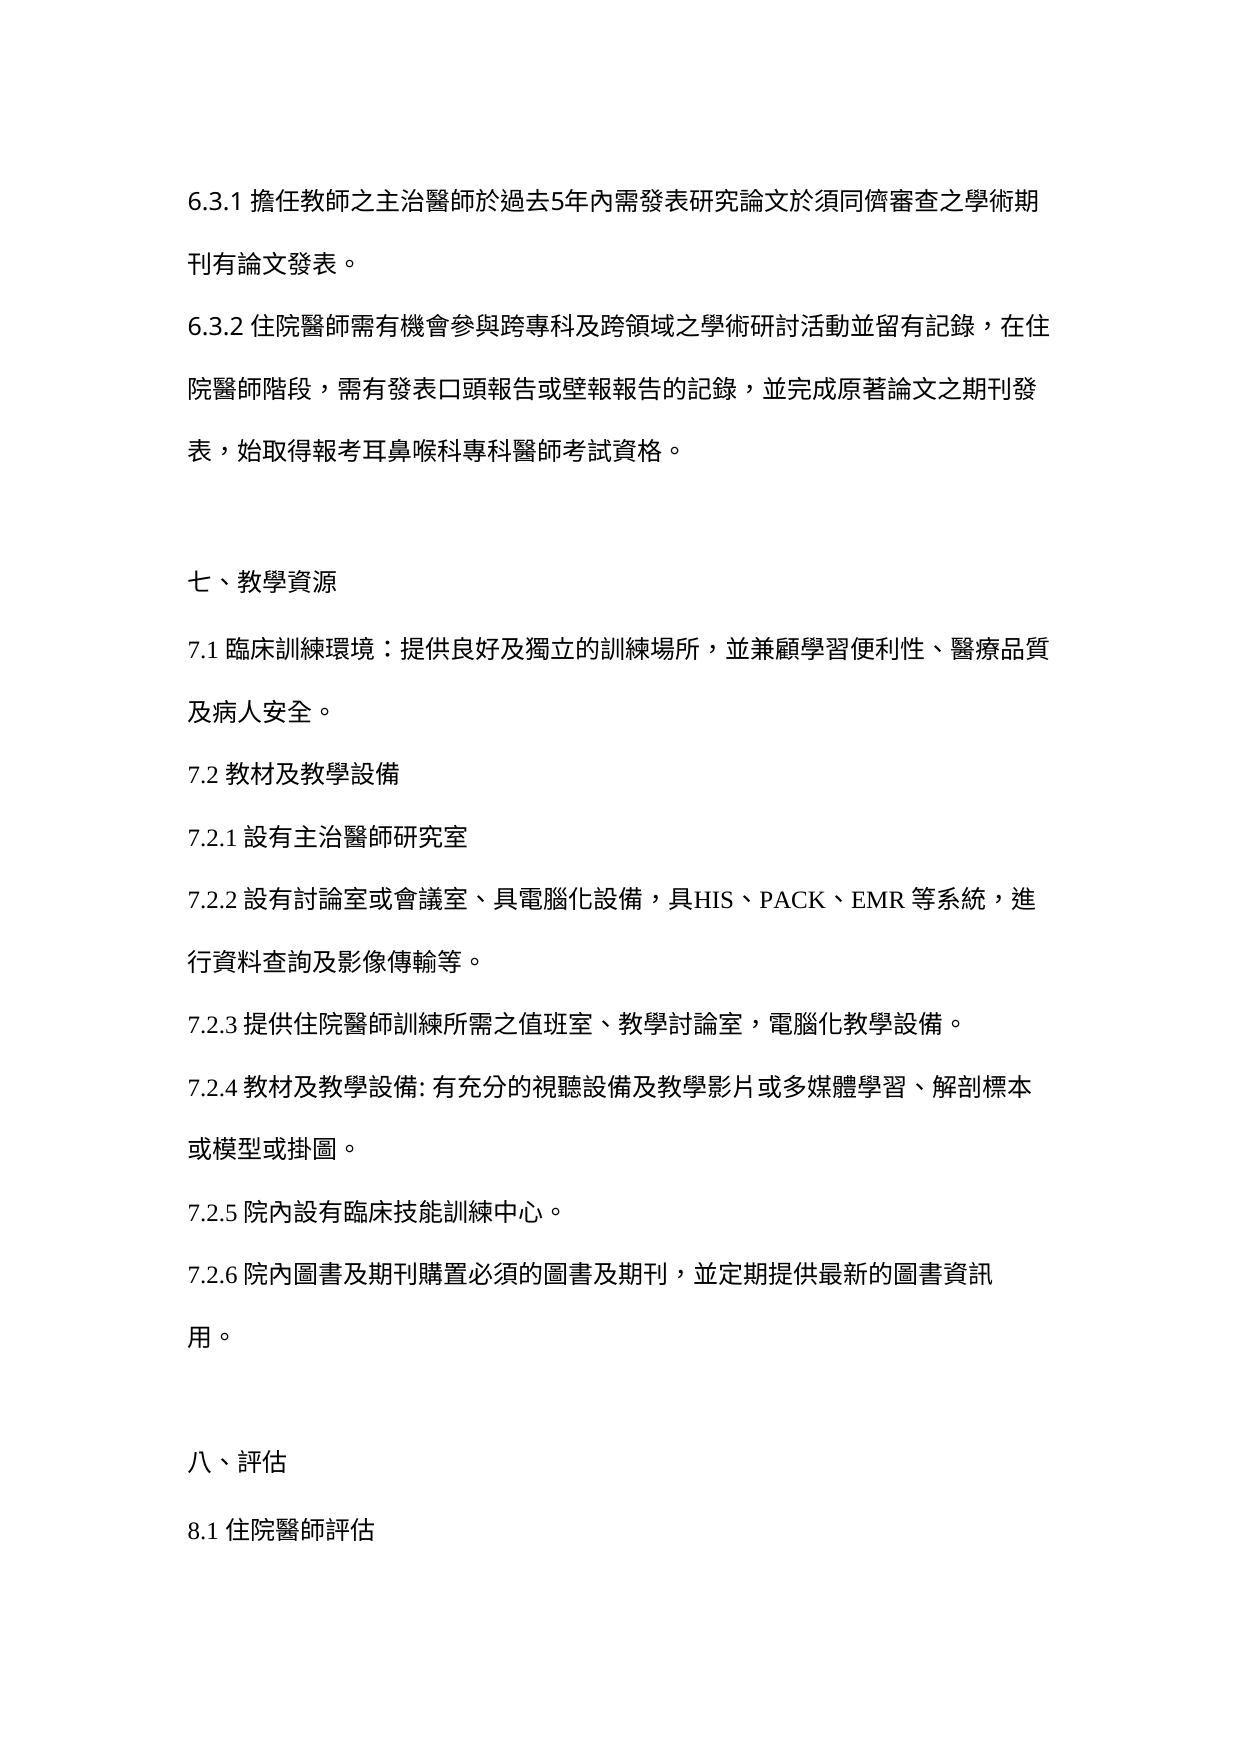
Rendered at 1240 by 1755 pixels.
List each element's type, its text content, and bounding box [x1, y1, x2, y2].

text 用。 [187, 1294, 1052, 1356]
text 7.2.3 提供住院醫師訓練所需之值班室、教學討論室，電腦化教學設備。 [187, 981, 1052, 1044]
text 6.3.1 擔任教師之主治醫師於過去5年內需發表研究論文於須同儕審查之學術期刊有論文發表。 [187, 158, 1052, 283]
text 七、教學資源 [187, 538, 1052, 601]
text 7.2.6 院內圖書及期刊購置必須的圖書及期刊，並定期提供最新的圖書資訊 [187, 1231, 1052, 1294]
text 7.1 臨床訓練環境：提供良好及獨立的訓練場所，並兼顧學習便利性、醫療品質及病人安全。 [187, 606, 1052, 731]
text 7.2.2 設有討論室或會議室、具電腦化設備，具HIS、PACK、EMR 等系統，進行資料查詢及影像傳輸等。 [187, 856, 1052, 981]
text 6.3.2 住院醫師需有機會參與跨專科及跨領域之學術研討活動並留有記錄，在住院醫師階段，需有發表口頭報告或壁報報告的記錄，並完成原著論文之期刊發表，始取得報考耳鼻喉科專科醫師考試資格。 [187, 283, 1052, 471]
text 7.2.5 院內設有臨床技能訓練中心。 [187, 1169, 1052, 1231]
text 7.2.4 教材及教學設備: 有充分的視聽設備及教學影片或多媒體學習、解剖標本或模型或掛圖。 [187, 1044, 1052, 1169]
text 8.1 住院醫師評估 [187, 1487, 1052, 1549]
text 7.2 教材及教學設備 [187, 731, 1052, 794]
text 八、評估 [187, 1419, 1052, 1481]
text 7.2.1 設有主治醫師研究室 [187, 794, 1052, 856]
